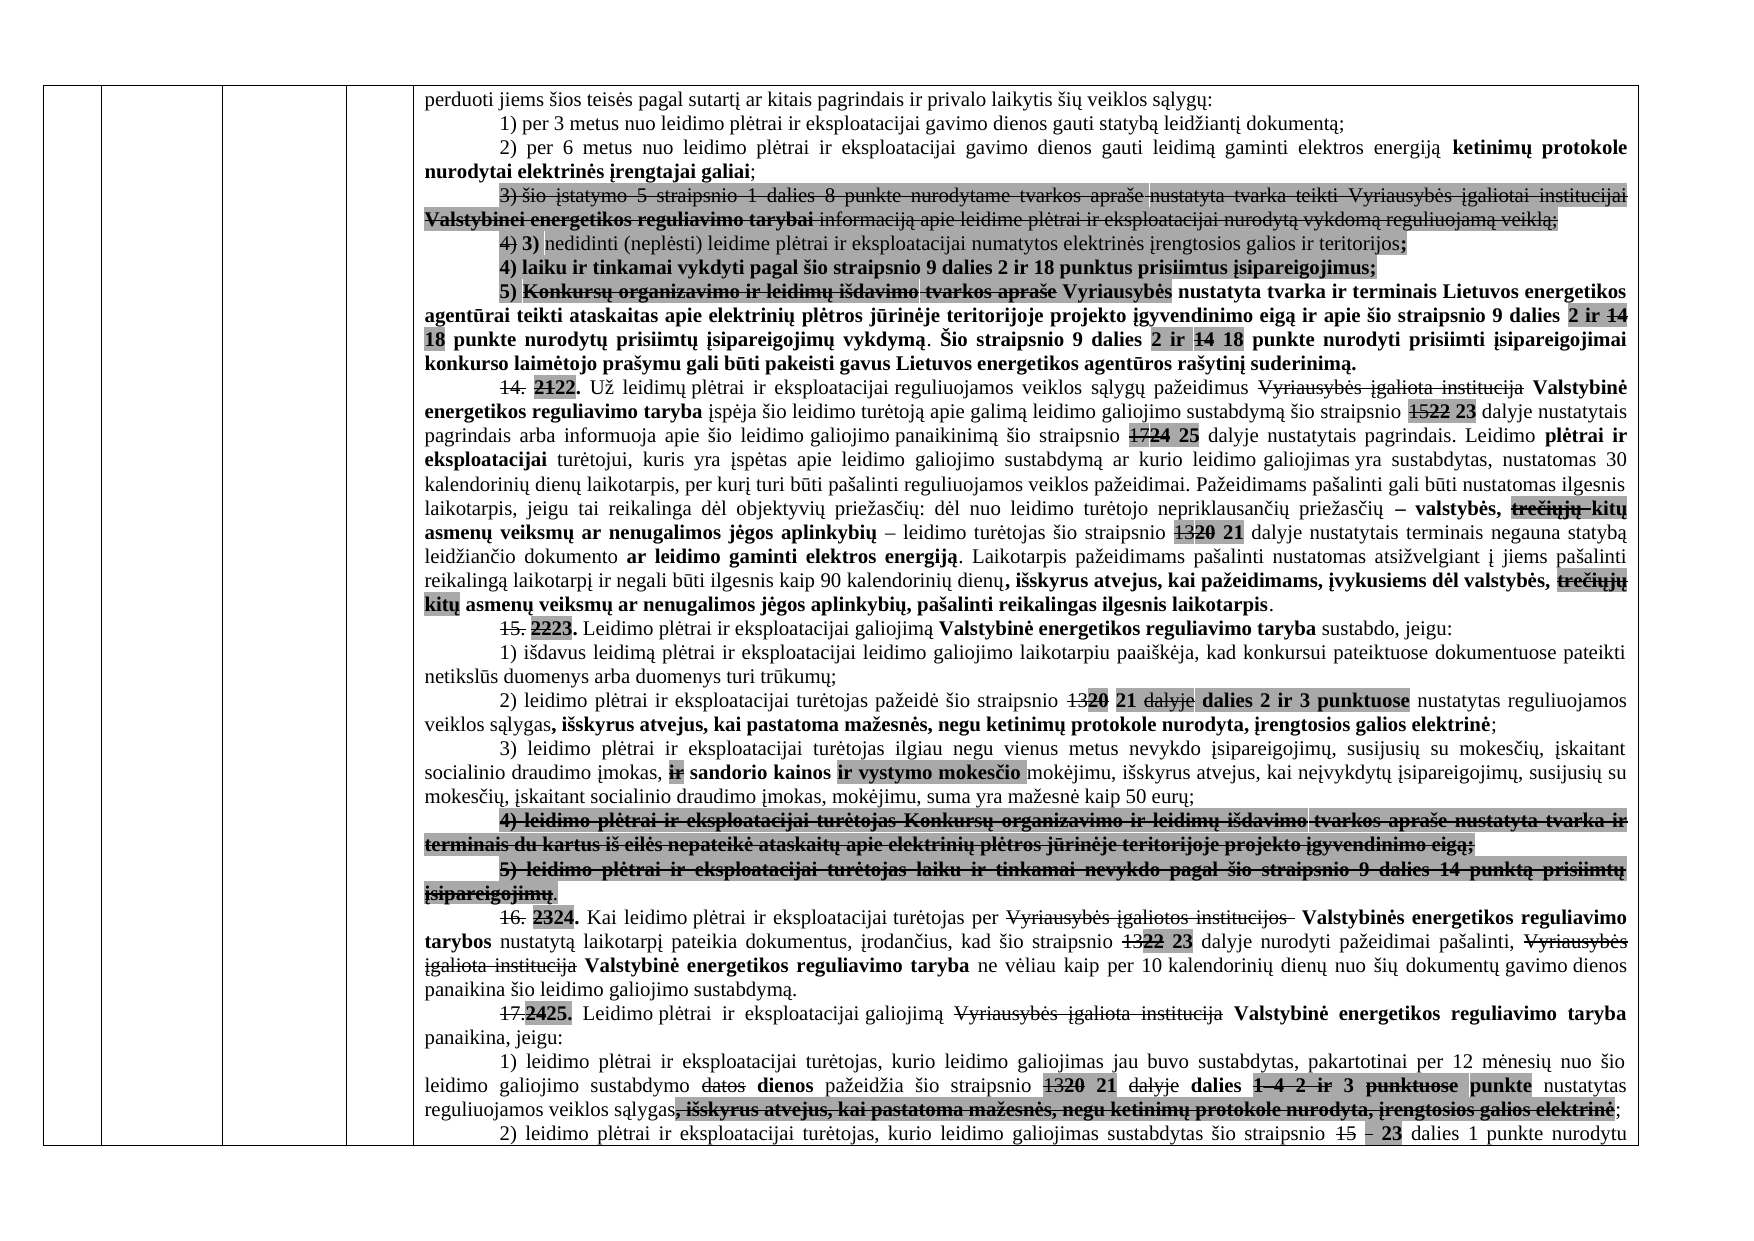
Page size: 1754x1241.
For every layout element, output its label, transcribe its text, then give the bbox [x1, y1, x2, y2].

table_cell [44, 86, 101, 1145]
table_cell [347, 86, 413, 1145]
table_cell [102, 86, 222, 1145]
table_cell Argumentai. Įstatymo projekto 16 straipsnį ir susijusias nuostatas siūlytina tikslinti dėl šių priežasčių: Vadovaujantis šiuo metu galiojančiu reglamentavimu dėl skatinimo kvotų paskirstymo aukcionų (toliau – aukcionas) organizavimo, Valstybinė energetikos reguliavimo taryba (toliau – Taryba) rengia ir tvirtina aukcionų nuostatus, kuriuose nustatomos aukcionų organizavimo tvarka bei sąlygos. Atkreiptinas dėmesys, kad Taryba nuo 2012 metų organizuodama aukcionus, turi patirties ir žinių šio proceso įgyvendinimui. Atsižvelgiant į tai, kad Įstatymo projekte nustatomos konkurso organizavimo sąlygos analogiškos aukcionams, siūlytina Konkursų organizavimo ir leidimų išdavimo aprašo rengimą, kuriame būtų nustatyti procedūriniai reikalavimai, perduoti Tarybai, o nuostatos, susijusios AEI įstatymo reguliacinių nuostatų įgyvendinimu, esminių kriterijų ir (ar) reikalavimų išpildymo reglamentavimu, būtų nustatomi Vyriausybės. Atkreiptinas dėmesys, kad nėra aiški bazinio metinio 1 MW įrengtosios galios elektrinės elektros energijos gamybos kiekio nustatymo paskirtis. Šios nuostatos taikymas, sukelia neaiškumų ir neapibrėžtumų, kuriuo momentu ji turėtų būti taikoma. Manytina, kad tai sukuria papildomą administracinę naštą, tačiau pridėtinės vertės nesuteikia. Atsižvelgiant į tai, siūlytina atsisakyti nuostatų su šio kiekio nustatymu ir naudojimu. Įstatymo projektu siūloma Tarybai nustatyti atskaitinę kainą, kuri būtų skaičiuojama įvertinus faktinę elektros energijos kainą, skelbiamą elektros energijos biržoje Lietuvos zonoje, ir prognozuojamą metinę elektros energijos kainą, ir būtų naudojama skatinimo apimčiai nustatyti. Siekiant, kad būtų atrinktas naudingiausias vartotojams konkurso dalyvio pasiūlymas, atskaitinė kaina turėtų būti nustatoma kuo artimesnė elektros energijos biržoje kainai, kuri bus po 6 metų nuo konkurso laimėtojo nustatymo per visą skatinimo laikotarpį. Atsižvelgiant į dabartinę elektros energijos rinkos situaciją, kuri taip pat turėtų įtakos atskaitinės kainos dydžiui ir galėtų jį reikšmingai iškreipti, galimos rizikos, kad atskaitinė kaina būtų nustatyta viršijanti minėto laikotarpio elektros energijos vidutinę rinkos kainą, dėl ko 1) galimas nenaudingas konkurso dalyvio pasiūlymo atrinkimas, 2) būtų ribojamas konkurencingumas. Taip pat svarbu akcentuoti, kad skatinimo apimties nustatymo formulėje yra du kintamieji – dalyvio siūloma sandorio kaina ir siūlomas remtinas elektros energijos kiekis. Atitinkamai nustatant skatinimo apimtis ir vertinant dalyvių pasiūlymus turi būti nustatytas objektyvus lūžio taškas, kuris leistų pasirinkti naudingiausią vartotojui siūlymą. Modeliuojant galimas situacijas, nustatyta, kad optimaliausias lūžio taškas susidaro taikant 0,6 koeficientą. Šis koeficientas nustatytas atsižvelgiant į kitų šalių skelbiamus duomenis apie jūrinio vėjo elektrinių projektų įrengimo ir eksploatavimo sąnaudas, į kurias reikės atsižvelgti ir Lietuvoje nustatant didžiausią sandorio kainą. Koeficientas taip pat buvo vertinamas modeliuojant skirtingus konkurso nugalėtojo nustatymo rezultatus ir scenarijus. Atlikus šiuos vertinimus daroma prielaida, kad naudojat šį koeficientą apskaičiuota žemiausia sandorio kainos riba atitiks ilgametį elektros energijos kainų Lietuvoje vidurkį (eliminavus ypatingai aukštų ir žemų kainų laikotarpius) bei leis užtikrinti, kad konkurso laimėtojas bus nustatytas teisingai. Siekiant išvengti konkurencijos ribojimo ir nepalankiausio vartotojams laimėtojo nustatymo, vietoje atskaitinės kainos, siūlytina skatinimo apimties skaičiavimo formulėje įvesti atskaitinį dydį – žemiausią sandorio kainos ribą (toliau – žemiausia riba), kuri būtų apskaičiuojama kaip 60 proc. Tarybos patvirtintos didžiausios sandorio kainos, skelbiamos prieš 6 mėnesius iki informacijos apie konkursą paskelbimo dienos. Siekiant apsaugoti Lietuvos viešąjį interesą ir jau pradiniame konkurso etape užtikrinti nacionalinio saugumo interesus, siūlytina nustatyti papildomus kriterijus, užtikrinančius, kad fizinis ar juridinis asmuo veiktų valstybėje, kuri būtų bent vienos iš šių sąjungų, susitarimų ar organizacijų nare: Europos Sąjungos, Šiaurės Atlanto Sutarties Organizacijos, Europos ekonominės erdvės susitarimo ar Ekonominio bendradarbiavimo ir plėtros organizacijos; taip pat, kad naudą gautų Lietuvos vietos verslas bei visuomenė. Manytina, kad riziką dėl kainų svyravimų ir gamybos kiekių prognozių, siekiant užtikrinti jūrinio vėjo elektrinių gyvybingumą, turi prisiimti pats gamintojas. Atkreiptinas dėmesys, kad konkurse dalyvaudamas vystytojas gali siūlyti mažesnį nei maksimalus elektros energijos kiekį, kuriam būtų taikomas skatinimas. Atitinkamai gamintojui viešuosius interesus atitinkančių paslaugų lėšos bus mokamos tik remtinam elektros energijos kiekiui, nurodytam konkurso metu, t. y. tik už dalį vėjo elektrinių parke gaminamo elektros energijos kiekio, todėl siūlytina užtikrinti, kad parama gamintojui būtų paskirstoma vadovaudamasis proporcingumo principu. Šiuo metu Įstatymo projekte dalis nustatytų konkurso laimėtojo atrinkimo kriterijų yra subjektyvūs, taip pat neužtikrina ekonomiškai efektyviausio laimėtojo atrinkimo. Atsižvelgiant į tai ir į siūlomą įtvirtinti tikslą dėl atsinaujinančių išteklių plėtros jūrinėje teritorijoje, siūlytina sudaryti galimybę konkurso dalyviui tikslinti sutampančius pasiūlymus. Taip pat užtikrinti, kad paramos neprašantis konkurso dalyvis visada turėtų prioritetą prieš kitus konkurso dalyvius. Įstatymo projektu siūloma nustatyti atvejus, kada leidimas plėtrai ir eksploatacijai yra stabdomas ir panaikinamas. Atkreiptinas dėmesys, kad tam tikrais atvejais, leidimo stabdymas bei panaikinimas yra neproporcinga sankcija, užkertanti kelią tolimesnei projekto plėtrai. Atsižvelgiant į tai, siūlytina leidimą plėtrai ir eksploatacijai stabdyti ir panaikinti tik tais atvejais, kai iš esmės pažeidžiamos reguliuojamos veiklos nuostatos, kurios gali turėti įtakos projekto įgyvendinimui. Kitais atvejais taikyti baudą, kuri būtų pervedama į atskirą valstybės iždo sąskaitą ir naudojama atsinaujinančių išteklių energetikos plėtrai, energijos vartojimo efektyvumo didinimui, moksliniams tyrimams ar inovacijoms skatinti atsinaujinančių išteklių energetikos sektoriuje. Baudos dydį siūlytina sieti su paties projekto vystytojo įsipareigojimais arba su dydžiu, apskaičiuojamu įvertinant prievolių įvykdymo užtikrinimo dydį bei elektrinės plėtros laikotarpį. Neseniai vykęs aukcionas Danijoje parodė, kad jūrinės vėjo elektrinės jau gali veikti rinkos sąlygomis, nesinaudojant parama ir net mokant tam tikrą mokestį valstybei. Atsižvelgiant į tai, kad Lietuvos jūrinė teritorija, priklausanti valstybei, bus suteikiama konkurso laimėtojams jūrinių elektrinių plėtrai ir eksploatacijai, manytina, kad tuo atveju, kai konkurso dalyviai, įvertinę visus kaštus, pateikia „nulinį“ skatinimo apimties pasiūlymą (t. y. nurodo, kad parama nėra reikalinga), tikslinga nustatyti papildomą aiškų kriterijų konkurso laimėtojo nustatymui. Manytina, kad tuo atveju, kai keli konkurso dalyviai pasiūlo nulinį skatinamą kiekį, vertinti pasiūlymus tik pagal jų pateikimo laiką ir pasiūlymo dokumentų pilnumą, nebūtų objektyvų, todėl siūlytina nustatyti, kad kaip papildomas laimėtojo atrinkimo kriterijus būtų įtrauktas vystymo mokestis, kurį konkurso laimėtojas įsipareigotų sumokėti valstybei. Šis mokestis būtų sumokamas per 5 metus nuo leidimo gaminti elektros energiją gavimo dienos į atskirą valstybės iždo sąskaitą ir gautos lėšos būtų naudojamos tikslais, susijusiais su atsinaujinančių energijos išteklių plėtra, energijos efektyvumo didinimu, taip pat moksliniams tyrimams ir inovacijoms atsinaujinančių išteklių energetikos sektoriuje. Šias lėšas Vyriausybės nustatyta tvarka administruotų Vyriausybės įgaliota institucija. Įstatymo projektu taip pat siūloma nustatyti, kad valstybinės žemės patikėtinio sutikimas dėl atsinaujinančius išteklius naudojančių elektrinių plėtros ir statybos jūrinės teritorijos dalyje (dalyse), nustatytoje (nustatytose) Vyriausybės nutarime dėl elektrinių plėtros jūrinėje teritorijoje yra nereikalingas ir neišduodamas. Atsižvelgiant į tai, kad jūroje statomų elektrinių prijungimui bus reikalinga ir kita infrastruktūra (prijungimo kabelis, jūrinė pastotė), siūloma papildyti Įstatymo projektą jame įtvirtinant, kad valstybinės žemės patikėtinio sutikimas nereikalingas ir plėtojant, statant bei eksploatuojant infrastruktūrą, reikalingą jūroje statomų elektrinių prijungimui prie sausumos tinklų. Papildomai siūloma suteikti ypatingos valstybinės svarbos projekto statusą teritorijų, reikalingų prijungti atsinaujinančius energijos išteklius naudojančias elektrines, planuojamas plėtoti Lietuvos Respublikos teritorinėje jūroje ir (ar) Lietuvos Respublikos išskirtinės ekonominės zonos Baltijos jūroje dalyje (dalyse), prie elektros perdavimo tinklų, parengimo inžinerinės infrastruktūros plėtrai projektui. Projekto pripažinimas ypatingos valstybinės svarbos projektu užtikrintų spartesnį ir efektyvesnį šio projekto įgyvendinimą, leistų priimti su projekto įgyvendinimu susijusius sprendimus per įmanomai trumpiausius terminus, įskaitant ir spartesnį planuojamos ūkinės veiklos poveikio aplinkai vertinimo, teritorijų planavimo, žemės paėmimo visuomenės poreikiams, sumažintų teritorijų planavimo proceso sustabdymo rizikas ir suteiktų galimybę parinkti optimalią, projektui įgyvendinti reikalingą elektros linijų tiesimo trasą. Neturint šio statuso, nebus galima panaudoti miško teritorijos pagal Miškų įstatymą. Taip pat statusas užtikrina aukštesnę projekto teritorijų planavimo dokumentų teisinę galią prieš savivaldybės lygmens teritorijų planavimo dokumentų sprendinius. Turint tokį statusą, kilus teisminiams ginčams, jie sprendžiami greičiau. Ypatingos valstybinės svarbos statusas įpareigoja teismus sprendimus priimti laikantis įstatymų numatytų terminų, be teisės juos pratęsti. Pasiūlymas: Siūlau pakeisti Įstatymo projekto 16 straipsnį ir jį išdėstyti taip: 16 15 straipsnis. 22 straipsnio pakeitimas Pakeisti 22 straipsnį ir jį išdėstyti taip: „22 straipsnis. Atsinaujinančių energijos išteklių naudojimas elektros energijos gamybai Lietuvos Respublikos teritorinėje jūroje ir (ar) Lietuvos Respublikos išskirtinėje ekonominėje zonoje Baltijos jūroje naudojimas elektros energijos gamybai ir šių išteklių naudojimo skatinimas 1. Vyriausybės įgaliota institucija, atsižvelgdama į šio įstatymo 5 straipsnio 2 dalies 17 punkte nurodytą tvarkos aprašą, atlieka Lietuvos Respublikos teritorinės jūros, Lietuvos Respublikos išskirtinės ekonominės zonos Baltijos jūroje jūrinės teritorijos tyrimus ir kitus veiksmus, kurie reikalingi šio įstatymo 5 straipsnio 1 dalies 9 punkte nurodytam Vyriausybės nutarimui dėl Lietuvos Respublikos teritorinės jūros ir (ar) Lietuvos Respublikos išskirtinės ekonominės zonos Baltijos jūroje dalių, dėl kurių tikslinga organizuoti konkursą (konkursus) atsinaujinančius išteklius naudojančių elektrinių plėtrai ir eksploatacijai, ir dėl šių elektrinių įrengtųjų galių nustatymo (toliau – Vyriausybės nutarimas dėl elektrinių plėtros jūrinėje teritorijoje) priimti ir (ar) įgyvendinti: 1) organizuoja specialiojo plano parengimą; 2) organizuoja specialiojo plano strateginį pasekmių aplinkai vertinimą; 3) organizuoja poveikio aplinkai ir visuomenės sveikatai vertinimą; 4) organizuoja prisijungimo prie elektros perdavimo tinklų sausumos teritorijoje galimybių vertinimą; 5) organizuoja balansavimo galimybių vertinimą; 6) organizuoja šios dalies 4 ir 5 punktuose nurodytų veiksmų sąnaudų vertinimą; 4) 7) atlieka organizuoja kitus veiksmus, būtinus kitų veiksmų, būtinų elektros energijos gamybos iš atsinaujinančių išteklių leistinumui ir galimybėms įvertinti, atlikimą. 2. Vyriausybės įgaliota institucija organizuoja atsinaujinančius išteklius naudojančių elektrinių, numatytų Vyriausybės nutarime dėl elektrinių plėtros jūrinėje teritorijoje, prijungimo prie sausumos perdavimo tinklų specialiojo teritorijų planavimo dokumentų rengimą ir jo strateginį pasekmių aplinkai vertinimą. Visi šio straipsnio 1 ir šioje dalyje numatyti tyrimai ir veiksmai gali būti finansuojami iš Vyriausybės įgaliotai institucijai skirtų valstybės biudžeto asignavimų ir (ar) lėšų, gautų iš kitų finansavimo šaltinių. 23. Lietuvos Respublikos teritorinės jūros ir (ar) Lietuvos Respublikos išskirtinės ekonominės zonos Baltijos jūroje Jūrinės teritorijos dalis (dalys) atsinaujinančius energijos išteklius naudojančių elektrinių plėtrai ir eksploatacijai naudojama (naudojamos) tik turint Vyriausybės įgaliotos institucijos Valstybinės energetikos reguliavimo tarybos išduotą leidimą naudoti Lietuvos Respublikos teritorinės jūros ir (ar) Lietuvos Respublikos išskirtinės ekonominės zonos Baltijos jūroje dalį (dalis) atsinaujinančius energijos išteklius naudojančių elektrinių plėtrai ir eksploatacijai (toliau – leidimas plėtrai ir eksploatacijai). Šis leidimas Leidimas plėtrai ir eksploatacijai išduodamas 35 41 metams. be pratęsimo galimybės Šio leidimo galiojimo terminą pratęsia Valstybinė energetikos reguliavimo taryba neribotą kartų skaičių valstybės, trečiųjų kitų asmenų veiksmų ar nenugalimos jėgos aplinkybių buvimo laikotarpiui, jeigu leidimo plėtrai ir eksploatacijai turėtojas, kreipdamasis dėl leidimo galiojimo termino pratęsimo, pateikia įrodymus, kad šio straipsnio 20 21 dalies 1 ir 2 punktuose numatytas sąlygas įvykdyti buvo vėluojama ar leidimo pratęsimo atveju suplanuotus darbus atlikti vėluojama dėl valstybės, trečiųjų kitų asmenų veiksmų ar nenugalimos jėgos aplinkybių. 34. Leidimai naudoti Lietuvos Respublikos teritorinės jūros ir (ar) Lietuvos Respublikos išskirtinės ekonominės zonos Baltijos jūroje dalį (dalis) atsinaujinančius energijos išteklius naudojančių elektrinių plėtrai ir eksploatacijai (toliau – leidimas plėtrai ir eksploatacijai) išduodami konkurso būdu. 45. Vyriausybės nutarimas dėl elektrinių plėtros jūrinėje teritorijoje dėl Lietuvos Respublikos teritorinės jūros ir (ar) Lietuvos Respublikos išskirtinės ekonominės zonos Baltijos jūroje dalių, kuriose tikslinga organizuoti konkursą (konkursus) atsinaujinančius išteklius naudojančių elektrinių plėtrai ir eksploatacijai, ir dėl šių elektrinių įrengtųjų galių nustatymo rengiamas atsižvelgiant į šio straipsnio 1 dalyje nurodytų atliktų tyrimų ir kitų veiksmų duomenis ir Nacionaliniame pažangos plane nustatytus atsinaujinančių energijos išteklių strateginius tikslus ir (arba) pažangos uždavinius. Išankstinės prijungimo sąlygos išduodamos, konkursas (konkursai) organizuojamas (organizuojami) ir leidimas (leidimai) plėtrai ir eksploatacijai šioje dalyje numatytais atvejais išduodamas (išduodami) ne anksčiau, negu yra priimtas Vyriausybės nutarimas dėl elektrinių plėtros jūrinėje teritorijoje Lietuvos Respublikos teritorinės jūros ir (ar) Lietuvos Respublikos išskirtinės ekonominės zonos Baltijos jūroje dalių, kuriose tikslinga organizuoti konkursą (konkursus) atsinaujinančius išteklius naudojančių elektrinių plėtrai ir eksploatacijai, ir dėl šių elektrinių įrengtųjų galių nustatymo. Konkursą gali inicijuoti bet kuris asmuo, atitinkantis šio straipsnio 11 dalies 2 ir 3 punktuose nustatytus reikalavimus, pateikdamas paraišką Vyriausybės įgaliotai institucijai. Konkursą privalo organizuoti Vyriausybės įgaliota institucija per 6 mėnesius nuo paraiškos organizuoti konkursą gavimo dienos šio įstatymo 5 straipsnio 1 dalies 9 punkte numatytame Vyriausybės nutarime nustatytoms dalims ir įrengtosioms galioms nustatyti. 56. Elektros energijos gamyba atsinaujinančius energijos išteklius naudojančiose elektrinėse jūrinės teritorijos dalyje (dalyse), vykdoma Vyriausybės ar jos įgaliotos institucijos nustatyta tvarka, yra viešuosius interesus atitinkanti paslauga. 67. Elektrinių jūrinės teritorijos dalyje (dalyse) statyba ir elektros energijos gamyba gali būti vykdoma bendrai su kitomis valstybėmis narėmis, kaip tai numatyta šio įstatymo 59 straipsnyje. 8. Konkursas naudoti jūrinę teritoriją Vyriausybės nutarime dėl elektrinių plėtros jūrinėje teritorijoje nustatytose dalyse plėtojant ne didesnės kaip šiame nutarime nustatytos įrengtosios galios elektrines, ir sandorio kainai, kuri turi būti didesnė kaip žemiausia riba už žemiausią ribą ir mažesnė arba lygi ne didesnei kaip Valstybinės energetikos reguliavimo tarybos nustatytai didžiausiai galimai sandorio kainai, ir metiniam elektros energijos gamybos kiekiui, kuriam konkurso dalyvis pageidauja gauti sandorio kainą (toliau – skatinamas kiekis), tačiau kuri gali būti mažesnė arba lygi atskaitinei kainai, nustatytai įvertinus faktinę elektros energijos kainą, skelbiamą elektros energijos biržoje Lietuvos zonoje, ir prognozuojamą metinę elektros energijos kainą, gauti, organizuojamas vadovaujantis Konkursų organizavimo ir leidimų išdavimo tvarkos apraše nustatyta tvarka, tačiau ne vėliau kaip per 180 kalendorinių dienų nuo informacijos apie planuojamą organizuoti konkursą ir atskaitinės kainos paskelbimo Valstybinės energetikos reguliavimo tarybos interneto svetainėje dienos. Šio straipsnio 1 dalyje numatytų tyrimų ir kitų veiksmų rezultatai bei šių tyrimų ir kitų veiksmų atlikimo išlaidos viešai paskelbiami per 2 darbo dienas nuo jų gavimo, tačiau ne vėliau negu skelbiama informacija apie planuojamą organizuoti konkursą. Konkurso dalyvių registracija trunka 90 kalendorinių dienų nuo informacijos apie planuojamą organizuoti konkursą paskelbimo. Valstybinė energetikos reguliavimo taryba konkurso laimėtoją nustato per 60 kalendorinių dienų nuo konkurso dalyvių registracijos pabaigos. Šis terminas gali būti pratęstas 30 kalendorinių dienų, motyvuotu konkurso komiteto, sudaryto Konkursų organizavimo ir leidimų išdavimo tvarkos apraše nustatyta tvarka, prašymui. Informacijos apie planuojamą organizuoti konkursą paskelbimo diena nurodoma Vyriausybės nutarime dėl elektrinių plėtros jūrinėje teritorijoje. 9. Konkurse turi teisę dalyvauti Lietuvos Respublikos ir kitos valstybės narės (kitų valstybių narių) užsienio fiziniai ir (ar) juridiniai asmenys ir (ar) kitos organizacijos ar jų padaliniai, ar jungtinės veiklos sutarties pagrindu veikiančios asmenų grupės, atitinkantys šias sąlygas: 1) pagal Konkursų organizavimo ir leidimų išdavimo tvarkos apraše nustatytus reikalavimus ir kriterijus Valstybinei energetikos reguliavimo tarybai pateikę dokumentus, įrodančius konkurso dalyvio bei jo akcininkų ir galutinių naudos gavėjų atitiktį europinės ir transatlantinės integracijos kriterijams, numatytiems Lietuvos Respublikos Konstitucijos 47 straipsnio 3 dalies įgyvendinimo konstituciniame įstatyme; 2) Valstybinei energetikos reguliavimo tarybai pateikę patvirtinimą, kad, konkurso dalyvį pripažinus konkurso laimėtoju, laimėtojas, įgyvendindamas elektrinių plėtros jūrinėje teritorijoje projektą, laikysis Vyriausybės nustatytų reikalavimų, kurie gali būti susiję su šiltnamio efektą sukeliančių dujų išmetimo mažinimo tikslais, investicijomis į aplinkos apsaugą, parama vietos bendruomenėms, mažų ir vidutinių įmonių įtraukimu į projekto įgyvendinimą ir (ar) naudojimusi infrastruktūra; 3) Valstybinei energetikos reguliavimo tarybai pateikę Konkursų organizavimo ir leidimų išdavimo tvarkos apraše numatytus dokumentus, įrodančius dalyvio finansinį pajėgumą ir turimą patirtį įgyvendinant elektrinių plėtros jūrinėje teritorijoje projektus; 41) Valstybinei energetikos reguliavimo tarybai pateikę patvirtinimą, kad prisiima atsakomybę už pagamintos elektros energijos sukeltą disbalansą; 52) pasirašę Elektros energetikos įstatymo 22 straipsnio 8 dalyje nurodytą ketinimų protokolą ir pateikę Elektros energetikos įstatymo 211 straipsnio 1 dalyje nurodytą asmens prievolių įvykdymo užtikrinimą; 63) Valstybinei energetikos reguliavimo tarybai pateikę patvirtinimą, kad statys naujas elektrines ar įrengs anksčiau neeksploatuotas elektrines, kurių statybai ar įrengimui bus naudojama anksčiau neeksploatuota elektrotechninė įranga ir kurių įrengtoji galia yra ne mažesnė negu Valstybinės energetikos reguliavimo tarybos skelbiamoje informacijoje apie planuojamą organizuoti konkursą nurodyta elektrinių įrengtoji galia, nustatyta atsižvelgiant į jūrinės teritorijos tyrimus ir kitus veiksmus; 74) Valstybinei energetikos reguliavimo tarybai sumokėję konkurso dalyvio mokestį, kuris Valstybinės energetikos reguliavimo tarybos nustatomas įvertinus konkurso organizavimo sąnaudas; 85) įrenginiams įsigyti nėra pasinaudoję šio įstatymo 20 straipsnio 24 dalyje nurodytais paramos šaltiniais; 96) nėra iškelta bankroto byla arba kreditoriai nevykdo bankroto procedūrų ne teismo tvarka; 107) nėra iškelta restruktūrizavimo byla; 118) nėra priimtas teismo, kreditorių ar juridinio asmens dalyvių sprendimas likviduoti juridinį asmenį; 129) yra vykdomi įsipareigojimai, susiję su mokesčių mokėjimu; 13) yra įvykdyti įsipareigojimai, susiję su viešuosius interesus atitinkančių paslaugų lėšų mokėjimu, arba suderintas šių įsipareigojimų įvykdymo grafikas; 1410) yra vykdomi įsipareigojimai, susiję su socialinio draudimo įmokų mokėjimu; 1511) per pastaruosius 5 metus nėra įsiteisėjęs apkaltinamasis teismo nuosprendis už nusikalstamas veikas nuosavybei, turtinėms teisėms ir turtiniams interesams, nusikaltimus ir baudžiamuosius nusižengimus intelektinei ir pramoninei nuosavybei, ekonomikai ir verslo tvarkai, finansų sistemai, nusikaltimus ir baudžiamuosius nusižengimus valstybės tarnybai ir viešiesiems interesams; 1612) juridinio asmens vadovas ar valdymo organo narys (nariai), ūkinės bendrijos tikrasis narys (nariai) ar fizinis asmuo neturi neišnykusio ar nepanaikinto teistumo arba dėl juridinio asmens vadovo ar valdymo organo nario (narių) ar ūkinės bendrijos tikrojo nario (narių) per pastaruosius 5 metus nebuvo priimtas ir neįsiteisėjo apkaltinamasis teismo nuosprendis už dalyvavimą nusikalstamame susivienijime, jo organizavimą ar vadovavimą jam, kyšininkavimą, tarpininko kyšininkavimą, papirkimą, sukčiavimą, kredito, paskolos ar tikslinės paramos panaudojimą ne pagal paskirtį ar nustatytą tvarką, kreditinį sukčiavimą, mokesčių nesumokėjimą, neteisingų duomenų apie pajamas, pelną ar turtą pateikimą, deklaracijos, ataskaitos ar kito dokumento nepateikimą, nusikalstamu būdu gauto turto įgijimą ar realizavimą, nusikalstamu būdu įgytų pinigų ar turto legalizavimą; 1713) nėra gauta parama, kurią Europos Komisija yra pripažinusi kaip neteisėtą ir nesuderinama su vidaus rinka, išskyrus atvejus, kai neteisėtą ir nesuderinamą su vidaus rinka paramą asmenys yra grąžinę ir atlyginę nuostolius ir (ar) sumokėję palūkanas teisės aktuose nustatyta tvarka arba yra suderintas ir vykdomas paramos grąžinimo, nuostolių atlyginimo ir (ar) palūkanų mokėjimo grafikas; 1814) pateikę informaciją apie pagrindinius planuojamo įgyvendinti elektrinių plėtros jūrinėje teritorijoje projekto etapus, planuojamus statybų bei kitų susijusių darbų įgyvendinimo tvarkaraščius, kuriuose įtvirtinti terminai negali būti ilgesni negu šio straipsnio 20 21 dalyje nustatyti terminai, planuojamus, kitus, negu nurodyta šio įstatymo 20 straipsnio 24 dalyje, finansavimo šaltinius bei kitą Konkursų organizavimo ir leidimų išdavimo tvarkos apraše Vyriausybės nustatytą su elektrinių plėtros jūrinėje teritorijoje projektu susijusią informaciją bei įsipareigojimą laiku ir tinkamai laikytis pateiktų elektrinių plėtros jūrinėje teritorijoje projekto įgyvendinimo terminų bei kitų teisės aktuose nustatytų įsipareigojimų. 10. Šio straipsnio 9 dalies 1, 8–17 punktuose numatytus reikalavimus privalo atitikti kiekvienas jungtinės veiklos sutarties pagrindu veikiančios asmenų grupės dalyvis. 11. Valstybinė energetikos reguliavimo taryba prieš vieną mėnesį iki didžiausios galimos sandorio kainos ir bazinio elektros energijos gamybos kiekio, kuris nustatomas Valstybinės energetikos reguliavimo tarybos nustatyta tvarka kaip veikiančių Vyriausybės nutarime dėl elektrinių plėtros jūrinėje teritorijoje nurodytų tikslingų plėtoti technologijų vidutinis santykinis metinis 1 MW įrengtosios galios elektrinės pagamintas energijos kiekis, paskelbimo parengia ir viešai skelbia informaciją didžiausiai galimai sandorio kainai ir baziniam elektros energijos gamybos kiekiui nustatyti, prieš 6 mėnesius iki informacijos apie konkursą paskelbimo dienos nustato ir viešai skelbia didžiausią galimą sandorio kainą ir bazinį elektros energijos gamybos kiekį žemiausią ribą. Nustatydama didžiausią galimą sandorio kainą, Valstybinė energetikos reguliavimo taryba įvertina: 1) vidutinį metinį elektros energijos gamybos kiekį; 2) vidutines kintamąsias ir pastoviąsias veiklos sąnaudas; 3) vidutines santykines investicijas į elektrinių įrengimą ir jų prijungimą prie elektros tinklų, įskaitant transformatorių pastotės sausumos teritorijoje plėtros sąnaudas; 4) paramos taikymo laikotarpį; 5) diskonto normą; 6) elektrinės naudingo eksploatavimo laikotarpį. 1112. Elektros energijos gamyba skatinama 15 metų laikotarpiu elektros energija prekiaujant pagal atsinaujinančių išteklių elektros energijos pirkimo–pardavimo sutartis ir (ar) Prekybos elektros energija taisyklėse nustatyta tvarka ir būdais Vyriausybės nustatyta tvarka vadovaujantis šiais principais: 1) kai kitos paros prekybos elektros energijos biržoje Lietuvos zonoje valandinė kaina yra mažesnė už sandorio kainą viešuosius interesus atitinkančių paslaugų lėšų administratorius gamintojui sumoka kainos priedą, kuris apskaičiuojamas kaip sandorio kainos ir kitos paros prekybos elektros energijos biržoje Lietuvos zonoje valandinės kainos skirtumas; 2) kai kitos paros prekybos elektros energijos biržoje Lietuvos zonoje valandinė kaina yra didesnė už sandorio kainą gamintojas viešuosius interesus atitinkančių paslaugų lėšų administratoriui sumoka kitos paros prekybos elektros energijos biržoje Lietuvos zonoje valandinės kainos ir sandorio kainos skirtumą; 3) šios dalies 1 ir 2 punktuose nurodytos lėšos už praėjusius kalendorinius metus mokamos iki einamųjų metų vasario 15 dienos už pagamintą ir į elektros tinklus patiektą elektros energijos kiekį, kuris negali būti didesnis nei konkurso metu priskirtas priskirtą metinį 1 MW įrengtosios galios elektrinės pagaminamos elektros energijos kiekį skatinamas kiekis. Metinis skatinamas kiekis paskirstomas vadovaujantis proporcingumo principu atsižvelgiant į metinį pagamintą ir į elektros tinklus patiektą elektros energijos kiekį kuriam konkurso dalyvis pageidavo gauti sandorio kainą, padauginus iš elektrinės įrengtosios galios ir paskirstant šį kiekį vadovaujantis proporcingumo principu. 1213. Vyriausybės nustatyta tvarka gamintojui viešuosius interesus atitinkančių paslaugų lėšos nemokamos už laikotarpį, kurį kitos paros prekybos elektros energijos biržoje Lietuvos zonoje valandinė kaina yra lygi gamintojo konkurse laimėtai sandorio kainai, ir (ar) už laikotarpį, kurį kitos paros prekybos elektros energijos biržoje Lietuvos zonoje valandinė kaina 6 valandas ar daugiau yra mažesnė už nulį arba jam lygi, taip pat už pagamintos ir į elektros tinklus patiektos elektros energijos kiekį, kuris viršija gamintojo konkurse nurodytą pageidautą skatinti metinį 1 MW įrengtosios galios elektrinės pagaminamos elektros energijos skatinamą kiekį, kuriam konkurso dalyvis pageidavo gauti sandorio kainą, padaugintą iš elektrinės įrengtosios galios. 5.1314. Konkurso dalyviai kartu su Konkursų organizavimo ir leidimų išdavimo tvarkos apraše nurodytais dokumentais privalo pateikti pasiūlymus dėl pageidaujamos sandorio kainos, skatinamo kiekio, elektrinės įrengtosios galios ir pageidaujamos metinės potencialios skatinimo apimties, kuri apskaičiuojama kaip pageidaujamos sandorio kainos ir žemiausios ribos skirtumo ir skatinamo kiekio sandauga. Jei konkurso dalyvio nurodomas skatinamas kiekis yra lygus nuliui, konkurso dalyvis taip pat turi pateikti elektrinių plėtros jūrinėje teritorijoje vystymo mokesčio, kurį laimėjęs konkursą įsipareigoja sumokėti Vyriausybės nustatyta tvarka ir terminais (toliau – vystymo mokestis), pasiūlymą. Potencialių konkurso laimėtojų sąrašas Konkurso laimėtojas nustatomas, vadovaujantis Konkursų organizavimo ir leidimų išdavimo tvarkos apraše nustatyta tvarka, sudaromas, rikiuojant konkurso dalyvius pagal konkurso dalyvių nurodytą mažiausią pageidaujamą metinę potencialaus skatinimo apimtį. Pageidaujama metinė potencialaus skatinimo apimtis apskaičiuojama, kaip pageidaujamos sandorio kainos ir Valstybinės energetikos reguliavimo tarybos konkrečiam konkursui nustatytos atskaitinės kainos skirtumo ir metinio 1 MW įrengtosios galios elektrinės planuojamo pagaminti elektros energijos kiekio, kuris negali viršyti Valstybinės energetikos reguliavimo tarybos nustatyto bazinio elektros energijos gamybos kiekio, ir kuriam konkurso dalyvis pageidauja gauti skatinimą, sandauga. Potencialiu konkurso laimėtoju pripažįstamas konkurso dalyvis, nurodęs mažiausią pageidaujamą metinę potencialaus skatinimo apimtį. Sutapus mažiausiai pageidaujamai metinei potencialaus skatinimo apimčiai, potencialiu konkurso laimėtoju konkurso dalyvis pripažįstamas tokia tvarka: 1) kai mažiausia pageidaujama metinė potencialaus skatinimo apimtis yra didesnė už nulį, potencialiu konkurso laimėtoju pripažįstamas konkurso dalyvis, pasiūlęs mažiausią skatinamą kiekį. Sutapus konkurso dalyvių pateiktiems skatinamo kiekio pasiūlymams, sutapusius pasiūlymus pateikę konkurso dalyviai yra kviečiami mažinti skatinamus kiekius. Jei konkurso dalyvio patikslintas skatinamas kiekis yra lygus nuliui, konkurso dalyvis taip pat turi nurodyti vystymo mokestį. Potencialiu konkurso laimėtoju pripažįstamas konkurso dalyvis, nurodęs mažiausią patikslintą skatinamą kiekį. Sutapus konkurso dalyvių patikslintiems skatinamiems kiekiams, potencialiu konkurso laimėtoju pripažįstamas konkurso dalyvis, anksčiausiai pateikęs visus tinkamai užpildytus dokumentus, išskyrus atvejus, kai patikslinus skatinamus kiekius, dviejų ar daugiau dalyvių pasiūlyti skatinimo kiekiai lygūs nuliui. Šio atveju, laimėtojas nustatomas vadovaujantis šios dalies 2 punktu; 2) kai mažiausia pageidaujama metinė potencialaus skatinimo apimtis yra lygi nuliui, potencialiu konkurso laimėtoju pripažįstamas konkurso dalyvis, nurodęs didžiausią vystymo mokestį. Sutapus konkurso dalyvių vystymo mokesčiams, sutapusius pasiūlymus pateikę konkurso dalyviai yra kviečiami didinti vystymo mokestį. Potencialiu konkurso laimėtoju pripažįstamas konkurso dalyvis, nurodęs didžiausią patikslintą vystymo mokestį. Sutapus konkurso dalyvių patikslintiems vystymo mokesčiams, potencialiu konkurso laimėtoju pripažįstamas konkurso dalyvis, anksčiausiai pateikęs visus tinkamai užpildytus dokumentus. Kai pageidaujama metinė potencialaus skatinimo apimtis sutampa, potencialių konkurso laimėtojų sąrašas sudaromas rikiuojant dalyvius pagal pasiūlytą mažiausią metinį 1 MW įrengtosios galios elektrinės planuojamą pagaminti elektros energijos kiekį, kuriam dalyvis pageidauja gauti sandorio kainą. Sutapus mažiausiam metiniam 1 MW įrengtosios galios elektrinės planuojamam pagaminti elektros energijos kiekiui – pagal pasiūlytas statyti didesnės galios, neviršijančios Vyriausybės nutarime dėl elektrinių plėtros jūrinėje teritorijoje nustatytos įrengtosios galios, elektrines. vadovaujantis objektyviais, skaidriais ir nediskriminaciniais principais. Sutapus elektrinės įrengtosioms galioms, potencialiu konkurso laimėtojų sąrašas sudaromas rikiuojant dalyvius pagal įsipareigojimo greičiau pastatyti elektrinę ir gauti leidimą gaminti elektros energiją, kuris neturi būti ilgesnis negu 6 metai nuo leidimo plėtrai ir eksploatacijai gavimo dienos, trukmę. Kai sutampa ir elektrinės statybos terminas, vertinamas dokumentų pateikimo terminas ­ir potencialių konkurso laimėtojų sąrašas sudaromas pagal visų tinkamai užpildytų dokumentų pateikimo laiką. 15. Potencialus konkurso laimėtojas pripažįstamas konkurso laimėtoju tik įsitikinus, kad jis nekelia rizikos ar grėsmės nacionalinio saugumo interesams. Vadovaujantis nacionaliniam Nacionaliniam saugumui užtikrinti svarbių objektų apsaugos įstatymo 12 straipsniu, Vyriausybei priėmus sprendimą, kad potencialiu konkurso laimėtoju pripažintas konkurso dalyvis neatitinka nacionalinio saugumo interesų, konkurso laimėtoju pripažįstamas kitas sąrašo eilėje esantis potencialus konkurso laimėtojas, atitinkantis nacionalinio saugumo interesus. 1416. Konkurso laimėtojas, gavęs leidimą plėtrai ir eksploatacijai, įgyja teisę naudoti jūrinės teritorijos dalį (dalis), nustatytą (nustatytas) Vyriausybės nutarime dėl elektrinių plėtros jūrinėje teritorijoje, atsinaujinančius išteklius naudojančių elektrinių plėtrai, statybai ir eksploatacijai. Valstybinės žemės patikėtinio sutikimas dėl atsinaujinančius išteklius naudojančių elektrinių plėtros, ir statybos ir eksploatacijos jūrinės teritorijos dalyje (dalyse), nustatytoje (nustatytose) Vyriausybės nutarime dėl elektrinių plėtros jūrinėje teritorijoje ir su jomis susijusios šio įstatymo 18 straipsnio 3 dalyje nurodytos infrastruktūros plėtros ir statybos nereikalingas ir konkurso laimėtojui neišduodamas. 6.1517. Išlaidos, patirtos šio straipsnio 1 dalyje numatytiems tyrimams ir kitiems veiksmams atlikti, yra kompensuojamos konkursą laimėjusio (laimėjusių) dalyvio (dalyvių)mokesčiais. Konkurso dalyvio mokesčio Kompensacijos dydis nustatomas atsižvelgiant į šio įstatymo 5 straipsnio 1 dalies 9 punkte numatytame Vyriausybės nutarime dėl elektrinių plėtros jūrinėje teritorijoje nustatytas elektrinių įrengtąsias galias ir paskirstant jas proporcingai konkurse numatomai paskirstyti elektrinių įrengtajai galiai. Konkurso dalyvio mokestis Kompensacija mokamas mokama Vyriausybės įgaliotai institucijai. Jo Jos sumokėjimas sumokėjimo, grąžinimo bei ir panaudojimo panaudojimas, nustačius konkurso laimėtoją, vykdomas Vyriausybės nustatyta tvarka ir terminais terminai nustatomi šio įstatymo 5 straipsnio 1 dalies 8 punkte numatytame Konkursų organizavimo ir leidimų išdavimo tvarkos apraše. 7.16. Konkurso dalyviai, vadovaudamiesi Elektros energetikos įstatymo 211 straipsnio 1 dalimi ir 22 straipsnio 8 dalimi ir Konkursų organizavimo ir leidimų išdavimo tvarkos aprašu, su elektros tinklų operatoriumi pasirašo ketinimų protokolą ir pateikia elektros tinklų operatoriui konkurso dalyvio asmens prievolių įvykdymo užtikrinimą, garantuojantį elektros tinklų operatoriui konkurso dalyvio įsipareigojimą laimėjus konkursą plėtoti atsinaujinančius energijos išteklius naudojančių elektrinių projektą. Perdavimo sistemos operatorius, Elektros energetikos įstatymo 211 straipsnyje nustatyta tvarka ir sąlygomis pasinaudojęs konkurso dalyvio pateiktu prievolių įvykdymo užtikrinimu, gautas pajamas perveda į valstybės biudžetą. Perdavimo sistemos operatoriaus pervestos lėšos yra kaupiamos atskiroje Valstybės iždo sąskaitoje ir Vyriausybės nustatyta tvarka naudojamos tikslais, susijusiais su atsinaujinančių energijos išteklių plėtra, energijos efektyvumo didinimu, taip pat moksliniams tyrimams atsinaujinančių išteklių energetikos sektoriuje. Šias lėšas Vyriausybės nustatyta tvarka administruoja Vyriausybės įgaliota institucija. Elektros tinklų operatorius atsisako savo teisių ir grąžina visą prievolių įvykdymo užtikrinimą asmeniui ar jo prievolių įvykdymo užtikrinimą išdavusiam asmeniui, jeigu: 1) asmuo nelaimi šioje dalyje nurodyto konkurso; 2) asmuo raštu atsisako dalyvauti konkurse iki organizuojamo konkurso sąlygose numatyto termino pabaigos; 3) asmeniui išduodamas leidimas gaminti elektros energiją elektrinėje, kurios įrengtoji galia sutampa su galia, numatyta leidime plėtrai ir eksploatacijai. 8. Jeigu leidimas plėtrai ir eksploatacijai panaikinamas šio straipsnio 17 dalyje numatytais pagrindais, elektros tinklų operatorius turi teisę pasinaudoti visu šio asmens pateiktu prievolių įvykdymo užtikrinimu. Jeigu šio straipsnio 5 dalyje nurodyto konkurso laimėtojas per leidimo plėtrai ir eksploatacijai galiojimo laikotarpį įrengia mažesnės galios elektrinę, negu buvo numatyta leidime plėtrai ir eksploatacijai, elektros tinklų operatorius turi teisę pasinaudoti pateikto prievolių įvykdymo užtikrinimo dalimi proporcingai neįrengtai galiai. 9. Pagal šio straipsnio 7 dalyje numatytą prievolių įvykdymo užtikrinimą elektros tinklų operatoriaus gautos lėšos gali būti naudojamos tik elektros tinklų plėtrai, reikalingai atsinaujinančių išteklių energijos gamybos įrenginiams prijungti. 10.1718 Pasiekus šio įstatymo 5 straipsnio 1 dalies 9 punkte nurodytame Vyriausybės nutarime dėl elektrinių plėtros jūrinėje teritorijoje nustatytas elektrinių įrengtąsias galias ir (ar) atsiradus papildomų elektros energijos gamybos pajėgumų plėtros poreikiui, Vyriausybės įgaliota institucija įvertina jų įrengimo tikslingumą ir prireikus peržiūri ar atnaujina šio straipsnio 1 dalyje numatytų tyrimų ir kitų veiksmų rezultatus ir pateikia pasiūlymus Vyriausybei dėl šio įstatymo 5 straipsnio 1 dalies 9 punkte nurodyto Vyriausybės nutarimo dėl elektrinių plėtros jūrinėje teritorijoje pakeitimo ir tolesnės elektrinių plėtros jūrinėje teritorijoje koncepcijos. 11.1819. Leidimai plėtrai ir eksploatacijai šio įstatymo nustatyta tvarka ir sąlygomis išduodami fiziniams asmenims, turintiems teisę gyventi Lietuvos Respublikoje, arba Lietuvos Respublikoje įsteigtiems juridiniams asmenims, kitų valstybių narių juridinių asmenų ar kitų organizacijų padaliniams, įsteigtiems Lietuvos Respublikoje: 1) kurie šio straipsnio 5 13 15 dalyje nustatyta tvarka pripažinti konkurso laimėtojais; 2) kurie yra įvykdę įsipareigojimus, susijusius su mokesčių, įskaitant socialinio draudimo įmokas, mokėjimu. Asmuo laikomas įvykdžiusiu įsipareigojimus, susijusius su mokesčių, įskaitant socialinio draudimo įmokas, mokėjimu, jeigu jo neįvykdytų įsipareigojimų suma yra mažesnė kaip 50 eurų; 3) kuriems nėra pradėta bankroto, reorganizavimo ir (ar) likvidavimo procedūra; 4) kurie įsipareigoja prisiimti atsakomybę už prisijungimą prisijungimo prie elektros perdavimo tinklų sausumos teritorijoje ir prisiima atsakomybę už pagamintos elektros energijos sukeltą disbalansą. 121920. Šio straipsnio 1118 19 dalies 1, 2 ir 3 punktuose nurodytų reikalavimų įvertinimo tvarka ir leidimų plėtrai ir eksploatacijai įspėjimo apie leidimo galiojimo sustabdymą, leidimo galiojimo sustabdymo panaikinimo, leidimo sustabdymo ir leidimo galiojimo panaikinimo pagrindų taikymo tvarka nustatoma Konkursų organizavimo ir leidimų išdavimo tvarkos apraše. 132021. Asmuo, gavęs leidimą plėtrai ir eksploatacijai, neturi teisės įgalioti kitų asmenų verstis šiame leidime nurodyta veikla arba perduoti jiems šios teisės pagal sutartį ar kitais pagrindais ir privalo laikytis šių veiklos sąlygų: 1) per 3 metus nuo leidimo plėtrai ir eksploatacijai gavimo dienos gauti statybą leidžiantį dokumentą; 2) per 6 metus nuo leidimo plėtrai ir eksploatacijai gavimo dienos gauti leidimą gaminti elektros energiją ketinimų protokole nurodytai elektrinės įrengtajai galiai; 3) šio įstatymo 5 straipsnio 1 dalies 8 punkte nurodytame tvarkos apraše nustatyta tvarka teikti Vyriausybės įgaliotai institucijai Valstybinei energetikos reguliavimo tarybai informaciją apie leidime plėtrai ir eksploatacijai nurodytą vykdomą reguliuojamą veiklą; 4) 3) nedidinti (neplėsti) leidime plėtrai ir eksploatacijai numatytos elektrinės įrengtosios galios ir teritorijos; 4) laiku ir tinkamai vykdyti pagal šio straipsnio 9 dalies 2 ir 18 punktus prisiimtus įsipareigojimus; 5) Konkursų organizavimo ir leidimų išdavimo tvarkos apraše Vyriausybės nustatyta tvarka ir terminais Lietuvos energetikos agentūrai teikti ataskaitas apie elektrinių plėtros jūrinėje teritorijoje projekto įgyvendinimo eigą ir apie šio straipsnio 9 dalies 2 ir 14 18 punkte nurodytų prisiimtų įsipareigojimų vykdymą. Šio straipsnio 9 dalies 2 ir 14 18 punkte nurodyti prisiimti įsipareigojimai konkurso laimėtojo prašymu gali būti pakeisti gavus Lietuvos energetikos agentūros rašytinį suderinimą. 14. 2122. Už leidimų plėtrai ir eksploatacijai reguliuojamos veiklos sąlygų pažeidimus Vyriausybės įgaliota institucija Valstybinė energetikos reguliavimo taryba įspėja šio leidimo turėtoją apie galimą leidimo galiojimo sustabdymą šio straipsnio 1522 23 dalyje nustatytais pagrindais arba informuoja apie šio leidimo galiojimo panaikinimą šio straipsnio 1724 25 dalyje nustatytais pagrindais. Leidimo plėtrai ir eksploatacijai turėtojui, kuris yra įspėtas apie leidimo galiojimo sustabdymą ar kurio leidimo galiojimas yra sustabdytas, nustatomas 30 kalendorinių dienų laikotarpis, per kurį turi būti pašalinti reguliuojamos veiklos pažeidimai. Pažeidimams pašalinti gali būti nustatomas ilgesnis laikotarpis, jeigu tai reikalinga dėl objektyvių priežasčių: dėl nuo leidimo turėtojo nepriklausančių priežasčių – valstybės, trečiųjų kitų asmenų veiksmų ar nenugalimos jėgos aplinkybių – leidimo turėtojas šio straipsnio 1320 21 dalyje nustatytais terminais negauna statybą leidžiančio dokumento ar leidimo gaminti elektros energiją. Laikotarpis pažeidimams pašalinti nustatomas atsižvelgiant į jiems pašalinti reikalingą laikotarpį ir negali būti ilgesnis kaip 90 kalendorinių dienų, išskyrus atvejus, kai pažeidimams, įvykusiems dėl valstybės, trečiųjų kitų asmenų veiksmų ar nenugalimos jėgos aplinkybių, pašalinti reikalingas ilgesnis laikotarpis. 15. 2223. Leidimo plėtrai ir eksploatacijai galiojimą Valstybinė energetikos reguliavimo taryba sustabdo, jeigu: 1) išdavus leidimą plėtrai ir eksploatacijai leidimo galiojimo laikotarpiu paaiškėja, kad konkursui pateiktuose dokumentuose pateikti netikslūs duomenys arba duomenys turi trūkumų; 2) leidimo plėtrai ir eksploatacijai turėtojas pažeidė šio straipsnio 1320 21 dalyje dalies 2 ir 3 punktuose nustatytas reguliuojamos veiklos sąlygas, išskyrus atvejus, kai pastatoma mažesnės, negu ketinimų protokole nurodyta, įrengtosios galios elektrinė; 3) leidimo plėtrai ir eksploatacijai turėtojas ilgiau negu vienus metus nevykdo įsipareigojimų, susijusių su mokesčių, įskaitant socialinio draudimo įmokas, ir sandorio kainos ir vystymo mokesčio mokėjimu, išskyrus atvejus, kai neįvykdytų įsipareigojimų, susijusių su mokesčių, įskaitant socialinio draudimo įmokas, mokėjimu, suma yra mažesnė kaip 50 eurų; 4) leidimo plėtrai ir eksploatacijai turėtojas Konkursų organizavimo ir leidimų išdavimo tvarkos apraše nustatyta tvarka ir terminais du kartus iš eilės nepateikė ataskaitų apie elektrinių plėtros jūrinėje teritorijoje projekto įgyvendinimo eigą; 5) leidimo plėtrai ir eksploatacijai turėtojas laiku ir tinkamai nevykdo pagal šio straipsnio 9 dalies 14 punktą prisiimtų įsipareigojimų. 16. 2324. Kai leidimo plėtrai ir eksploatacijai turėtojas per Vyriausybės įgaliotos institucijos Valstybinės energetikos reguliavimo tarybos nustatytą laikotarpį pateikia dokumentus, įrodančius, kad šio straipsnio 1322 23 dalyje nurodyti pažeidimai pašalinti, Vyriausybės įgaliota institucija Valstybinė energetikos reguliavimo taryba ne vėliau kaip per 10 kalendorinių dienų nuo šių dokumentų gavimo dienos panaikina šio leidimo galiojimo sustabdymą. 17.2425. Leidimo plėtrai ir eksploatacijai galiojimą Vyriausybės įgaliota institucija Valstybinė energetikos reguliavimo taryba panaikina, jeigu: 1) leidimo plėtrai ir eksploatacijai turėtojas, kurio leidimo galiojimas jau buvo sustabdytas, pakartotinai per 12 mėnesių nuo šio leidimo galiojimo sustabdymo datos dienos pažeidžia šio straipsnio 1320 21 dalyje dalies 1–4 2 ir 3 punktuose punkte nustatytas reguliuojamos veiklos sąlygas, išskyrus atvejus, kai pastatoma mažesnės, negu ketinimų protokole nurodyta, įrengtosios galios elektrinė; 2) leidimo plėtrai ir eksploatacijai turėtojas, kurio leidimo galiojimas sustabdytas šio straipsnio 15 23 dalies 1 punkte nurodytu pagrindu, per pažeidimams pašalinti nustatytą laikotarpį nepateikia patikslintų duomenų, nepašalina netikslumų arba Vyriausybės įgaliota institucija Valstybinė energetikos reguliavimo taryba nustato, kad pateikti duomenys neatitinka reikalavimų, galiojusių leidimo plėtrai ir eksploatacijai išdavimo dieną; 3) leidimo plėtrai ir eksploatacijai turėtojas, kurio leidimo galiojimas sustabdytas šio straipsnio 1522 23 dalies 2, ir (ar) 3, 4 ir (ar) 5 punkte punktuose nurodytais pagrindais, per pažeidimams pašalinti nustatytą laikotarpį jų nepašalino; 4) leidimo plėtrai ir eksploatacijai turėtojas, kurio leidimo galiojimas sustabdytas, vykdo leidime nurodytą veiklą; 5) leidimą plėtrai ir eksploatacijai turintis juridinis asmuo pasibaigė jį likvidavus ar reorganizavus; 6) fizinis asmuo, turėjęs leidimą plėtrai ir eksploatacijai, miršta; 7) leidimo plėtrai ir eksploatacijai turėtojas Vyriausybės įgaliotai institucijai Valstybinei energetikos reguliavimo tarybai pateikia prašymą panaikinti leidimo plėtrai ir eksploatacijai galiojimą. 18. 2526. Vyriausybės įgaliota institucija Valstybinė energetikos reguliavimo taryba prižiūri, kaip laikomasi leidime plėtrai ir eksploatacijai nustatytų reguliuojamos veiklos sąlygų. 27. Vyriausybės nustatyta tvarka į atskirą Valstybės iždo sąskaitą lėšos pervedamos šiais atvejais ir sąlygomis: 1) kai leidimo plėtrai ir eksploatacijai turėtojas nesilaikė pagal šio straipsnio 9 dalies 2 punktą prisiimtų veiklos sąlygų ir įsipareigojimų, išskyrus atvejus, kai prisiimtas veiklos sąlygas ir įsipareigojimus įvykdyti vėluojama dėl valstybės, trečiųjų kitų asmenų veiksmų ar nenugalimos jėgos aplinkybių. Šiuo atveju leidimo plėtrai ir eksploatacijai turėtojas sumoka baudą, lygią prisiimtiems įsipareigojimams; 2) kai leidimo plėtrai ir eksploatacijai turėtojas nesilaikė pagal šio straipsnio 9 dalies 18 punktą prisiimtų veiklos sąlygų ir įsipareigojimų, išskyrus atvejus, kai prisiimtas veiklos sąlygas ir įsipareigojimus įvykdyti vėluojama dėl valstybės, kitų asmenų veiksmų ar nenugalimos jėgos aplinkybių. Šiuo atveju leidimo plėtrai ir eksploatacijai turėtojas už kiekvieną pradelstą dieną sumoka baudą, apskaičiuojamą 0,0342 Eur/kW dauginant iš laikotarpio nuo dienos, kai leidimo plėtrai ir eksploatacijai turėtojas turėjo įvykdyti įsipareigojimus iki dienos, kai juos faktiškai įvykdė; 3) kai konkurso dalyvis pagal šio straipsnio 14 dalies 2 punktą pripažįstamas konkurso laimėtoju. Šiuo atveju konkurso laimėtoju pripažintas gamintojas per 5 metus nuo leidimo gaminti elektros energiją gavimo dienos lygiomis dalimis sumoka vystymo mokestį; 4) kai leidimo plėtrai ir eksploatacijai turėtojas nesilaikė šio straipsnio 21 dalies 1 punkte nustatytų veiklos sąlygų ir per 3 metus nuo leidimo plėtrai ir eksploatacijai gavimo dienos negavo statybą leidžiančio dokumento, išskyrus atvejus, kai prisiimtas veiklos sąlygas ir įsipareigojimus įvykdyti vėluojama dėl valstybės, kitų asmenų veiksmų ar nenugalimos jėgos aplinkybių. Šiuo atveju leidimo plėtrai ir eksploatacijai turėtojas už kiekvieną pradelstą dieną sumoka baudą, apskaičiuojamą 0,0342 Eur/kW dauginant iš laikotarpio nuo dienos, kai leidimo plėtrai ir eksploatacijai turėtojas turėjo gauti statybą leidžiantį dokumentą, iki dienos, kai šis dokumentas gaunamas arba leidimas plėtrai ir eksploatacijai panaikinamas šio straipsnio 25 dalyje numatytais pagrindais; 5) kai leidimo plėtrai ir eksploatacijai turėtojas nesilaikė šio straipsnio 21 dalies 5 punkte nustatytų veiklos sąlygų ir neteikė ataskaitų apie elektrinių plėtros jūrinėje teritorijoje projekto įgyvendinimo eigą ir kitus įsipareigojimus. Šiuo atveju leidimo plėtrai ir eksploatacijai turėtojas už kiekvieną pradelstą dieną sumoka baudą, apskaičiuojamą 0,0342 Eur/kW dauginant iš laikotarpio nuo dienos, kai leidimo plėtrai ir eksploatacijai turėtojas turėjo pateikti ataskaitą iki dienos, kai ją pateikė; 6) kai perdavimo sistemos operatorius, Elektros energetikos įstatymo 211 straipsnyje nustatyta tvarka ir sąlygomis pasinaudoja konkurso dalyvio pateiktu prievolių įvykdymo užtikrinimu. Šiuo atveju į šio straipsnio 29 dalyje numatytą sąskaitą perdavimo sistemos operatorius perveda visą gautą prievolių įvykdymo užtikrinimą. 29. Pagal šio straipsnio 28 dalį gautos lėšos yra kaupiamos atskiroje valstybės iždo sąskaitoje ir Vyriausybės nustatyta tvarka naudojamos tikslais, susijusiais su atsinaujinančių energijos išteklių plėtra, energijos efektyvumo didinimu, taip pat moksliniams tyrimams ir inovacijoms atsinaujinančių išteklių energetikos sektoriuje. Šias lėšas Vyriausybės nustatyta tvarka administruoja Vyriausybės įgaliota institucija. 30. Teritorijų, reikalingų prijungti atsinaujinančius energijos išteklius naudojančias elektrines, planuojamas plėtoti Lietuvos Respublikos teritorinėje jūroje ir (ar) Lietuvos Respublikos išskirtinės ekonominės zonos Baltijos jūroje dalyje (dalyse), prie elektros perdavimo tinklų, parengimo inžinerinės infrastruktūros plėtrai projektas yra pripažįstamas ypatingos valstybinės svarbos projektu, kurio įgyvendinimui taikomas Lietuvos Respublikos žemės paėmimo visuomenės poreikiams įgyvendinant ypatingos valstybinės svarbos projektus įstatymas, išskyrus reikalavimą pateikti projekto galimybių studiją. Projektą įgyvendinanti institucija yra Energetikos ministerija.“ [414, 86, 1638, 1145]
table_cell [223, 86, 346, 1145]
